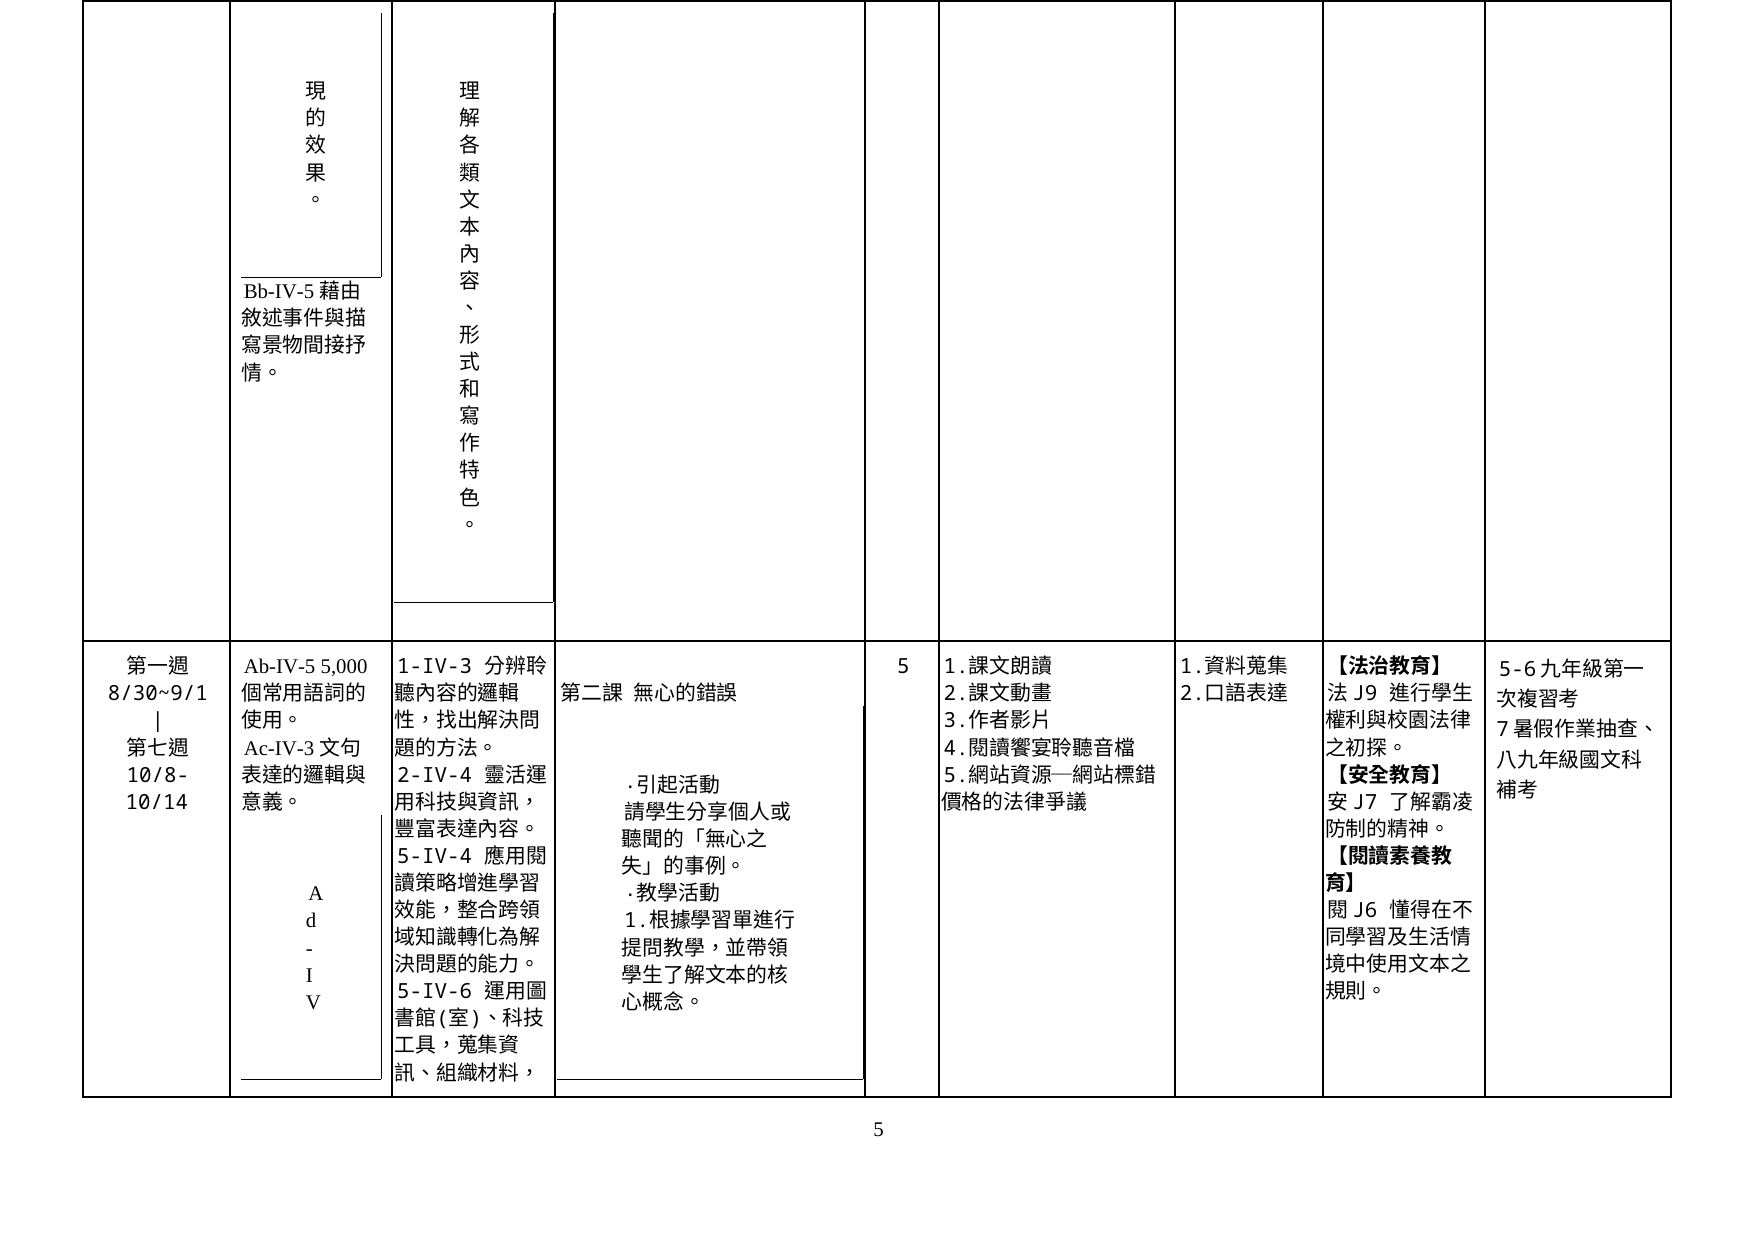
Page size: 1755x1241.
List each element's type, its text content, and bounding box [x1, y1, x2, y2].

table_cell [84, 2, 229, 639]
table_cell 1.課文朗讀 2.課文動畫 3.作者影片 4.閱讀饗宴聆聽音檔 5.網站資源─網站標錯價格的法律爭議 [940, 642, 1174, 1096]
table_cell 第二課 無心的錯誤 ‧引起活動 請學生分享個人或聽聞的「無心之失」的事例。 ‧教學活動 1.根據學習單進行提問教學，並帶領學生了解文本的核心概念。 [556, 642, 864, 1096]
table_cell 【法治教育】 法J9 進行學生權利與校園法律之初探。 【安全教育】 安J7 了解霸凌防制的精神。 【閱讀素養教育】 閱J6 懂得在不同學習及生活情境中使用文本之規則。 [1324, 642, 1484, 1096]
table_cell 現的效果。 Bb-IV-5 藉由敘述事件與描寫景物間接抒情。 [231, 2, 391, 639]
table_cell 1-IV-3 分辨聆聽內容的邏輯性，找出解決問題的方法。 2-IV-4 靈活運用科技與資訊，豐富表達內容。 5-IV-4 應用閱讀策略增進學習效能，整合跨領域知識轉化為解決問題的能力。 5-IV-6 運用圖書館(室)、科技工具，蒐集資訊、組織材料， [393, 642, 554, 1096]
table_cell [866, 2, 938, 639]
table_cell Ab-IV-5 5,000個常用語詞的使用。 Ac-IV-3 文句表達的邏輯與意義。 Ad-IV- [231, 642, 391, 1096]
table_cell [1324, 2, 1484, 639]
table_cell 5-6九年級第一次複習考 7暑假作業抽查、八九年級國文科補考 [1486, 642, 1670, 1096]
table_cell 1.資料蒐集 2.口語表達 [1176, 642, 1322, 1096]
table_cell [1176, 2, 1322, 639]
table_cell [556, 2, 864, 639]
table_cell 第一週 8/30~9/1 | 第七週 10/8-10/14 [84, 642, 229, 1096]
table_cell 理解各類文本內容、形式和寫作特色。 [393, 2, 554, 639]
table_cell [940, 2, 1174, 639]
table_cell [1486, 2, 1670, 639]
table_cell 5 [866, 642, 938, 1096]
